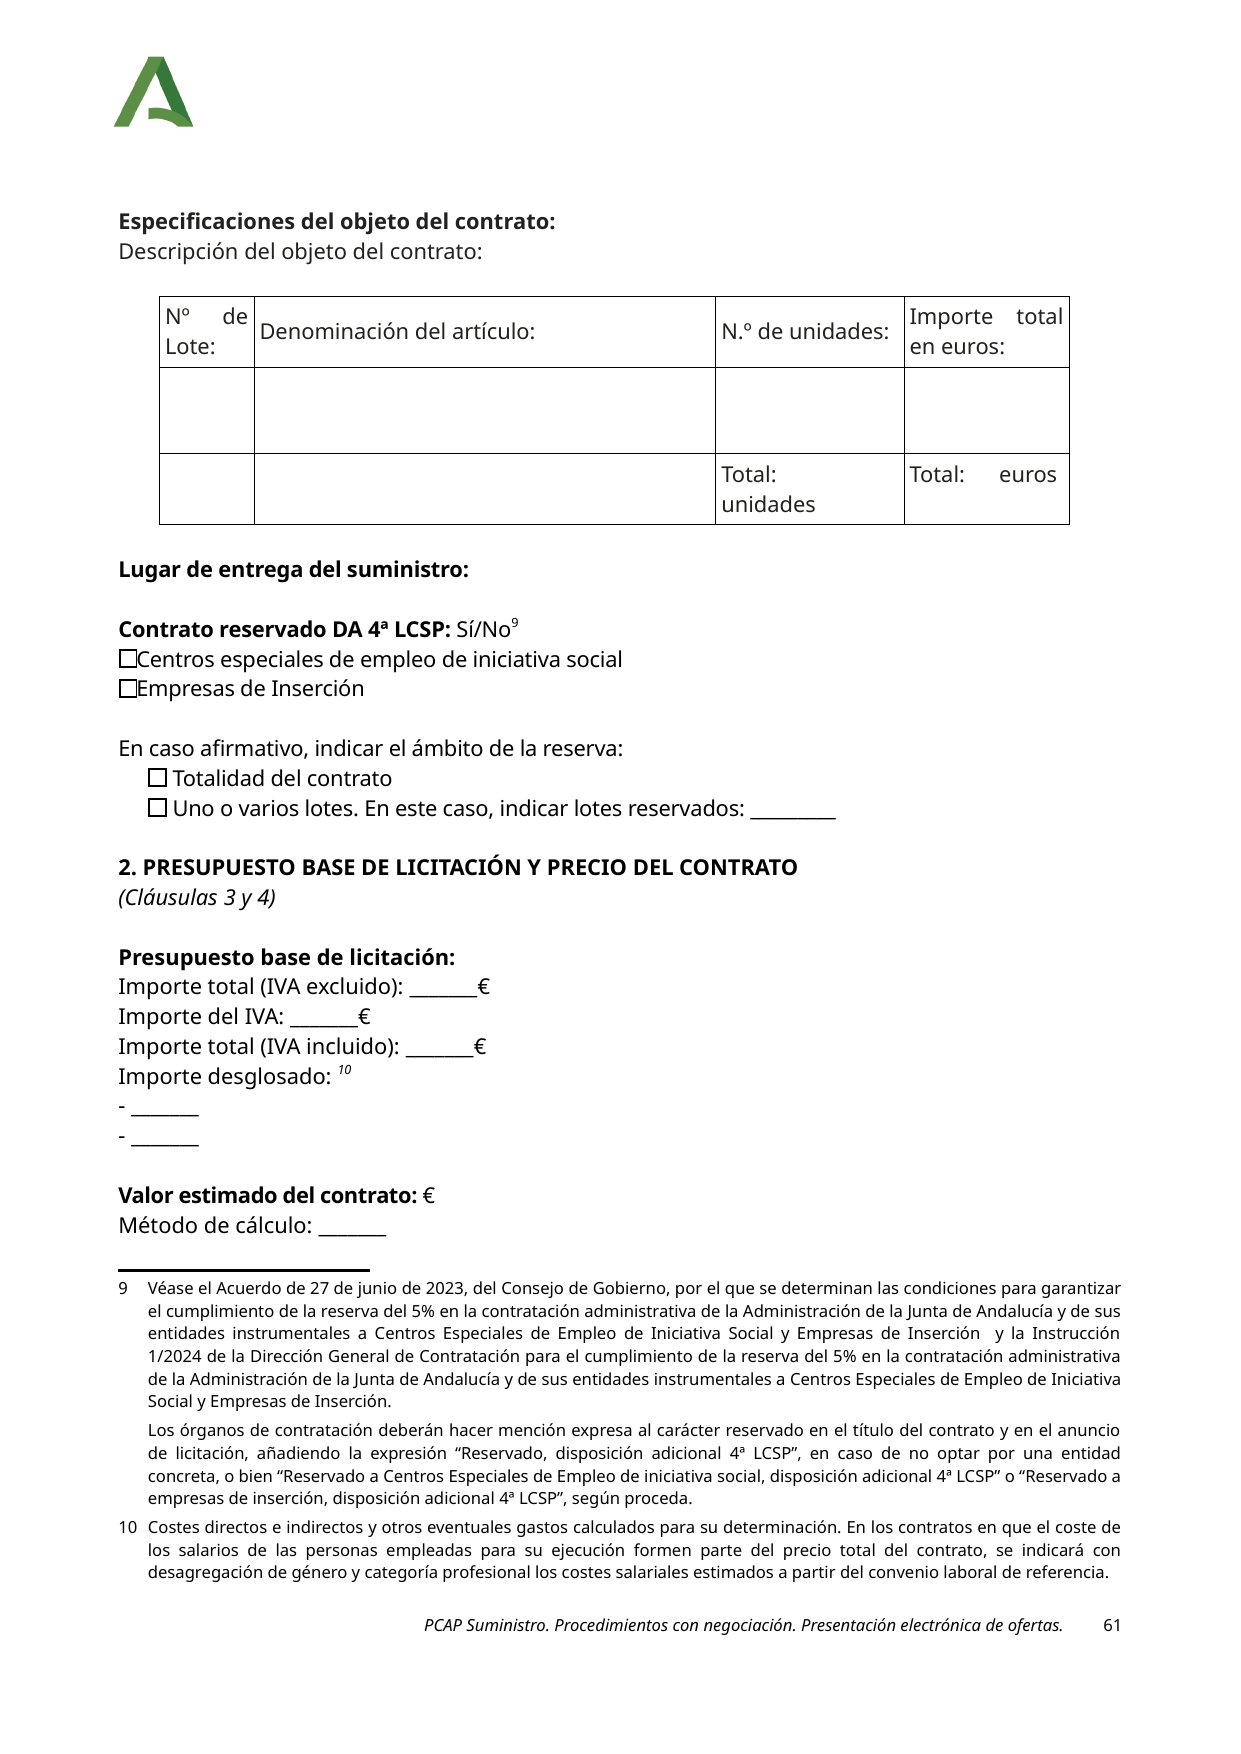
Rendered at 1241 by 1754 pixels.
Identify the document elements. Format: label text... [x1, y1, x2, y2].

text Empresas de Inserción [118, 673, 1122, 703]
table_header Denominación del artículo: [255, 297, 715, 367]
table_cell [160, 368, 254, 453]
text En caso afirmativo, indicar el ámbito de la reserva: [118, 733, 1122, 763]
text 2. PRESUPUESTO BASE DE LICITACIÓN Y PRECIO DEL CONTRATO [118, 852, 1122, 882]
text Costes directos e indirectos y otros eventuales gastos calculados para su determinación. En los contratos en que el coste de los salarios de las personas empleadas para su ejecución formen parte del precio total del contrato, se indicará con desagregación de género y categoría profesional los costes salariales estimados a partir del convenio laboral de referencia. [118, 1516, 1122, 1584]
picture [109, 52, 198, 131]
table_header Importe total en euros: [905, 297, 1069, 367]
text - _______ [118, 1120, 1122, 1150]
table_header Nº de Lote: [160, 297, 254, 367]
text Centros especiales de empleo de iniciativa social [118, 643, 1122, 673]
text Método de cálculo: _______ [118, 1209, 1122, 1239]
table_cell Total: unidades [716, 454, 904, 524]
text Los órganos de contratación deberán hacer mención expresa al carácter reservado en el título del contrato y en el anuncio de licitación, añadiendo la expresión “Reservado, disposición adicional 4ª LCSP”, en caso de no optar por una entidad concreta, o bien “Reservado a Centros Especiales de Empleo de iniciativa social, disposición adicional 4ª LCSP” o “Reservado a empresas de inserción, disposición adicional 4ª LCSP”, según proceda. [118, 1419, 1122, 1509]
table_cell [255, 368, 715, 453]
text Especificaciones del objeto del contrato: [118, 206, 1122, 236]
table_cell [905, 368, 1069, 453]
text Totalidad del contrato [148, 763, 1122, 792]
text Importe desglosado: [118, 1061, 1122, 1090]
table_cell Total: euros [905, 454, 1069, 524]
table_header N.º de unidades: [716, 297, 904, 367]
table_cell [160, 454, 254, 524]
text (Cláusulas 3 y 4) [118, 882, 1122, 912]
text Importe total (IVA incluido): _______€ [118, 1031, 1122, 1061]
text Descripción del objeto del contrato: [118, 236, 1122, 266]
text Importe total (IVA excluido): _______€ [118, 971, 1122, 1001]
text - _______ [118, 1090, 1122, 1120]
text Véase el Acuerdo de 27 de junio de 2023, del Consejo de Gobierno, por el que se determinan las condiciones para garantizar el cumplimiento de la reserva del 5% en la contratación administrativa de la Administración de la Junta de Andalucía y de sus entidades instrumentales a Centros Especiales de Empleo de Iniciativa Social y Empresas de Inserción y la Instrucción 1/2024 de la Dirección General de Contratación para el cumplimiento de la reserva del 5% en la contratación administrativa de la Administración de la Junta de Andalucía y de sus entidades instrumentales a Centros Especiales de Empleo de Iniciativa Social y Empresas de Inserción. [118, 1277, 1122, 1413]
table_cell [255, 454, 715, 524]
text Valor estimado del contrato: € [118, 1180, 1122, 1209]
text Importe del IVA: _______€ [118, 1001, 1122, 1031]
table_cell [716, 368, 904, 453]
text Uno o varios lotes. En este caso, indicar lotes reservados: _________ [148, 792, 1122, 822]
text Contrato reservado DA 4ª LCSP: Sí/No [118, 614, 1122, 643]
text Presupuesto base de licitación: [118, 941, 1122, 971]
text Lugar de entrega del suministro: [118, 554, 1122, 584]
